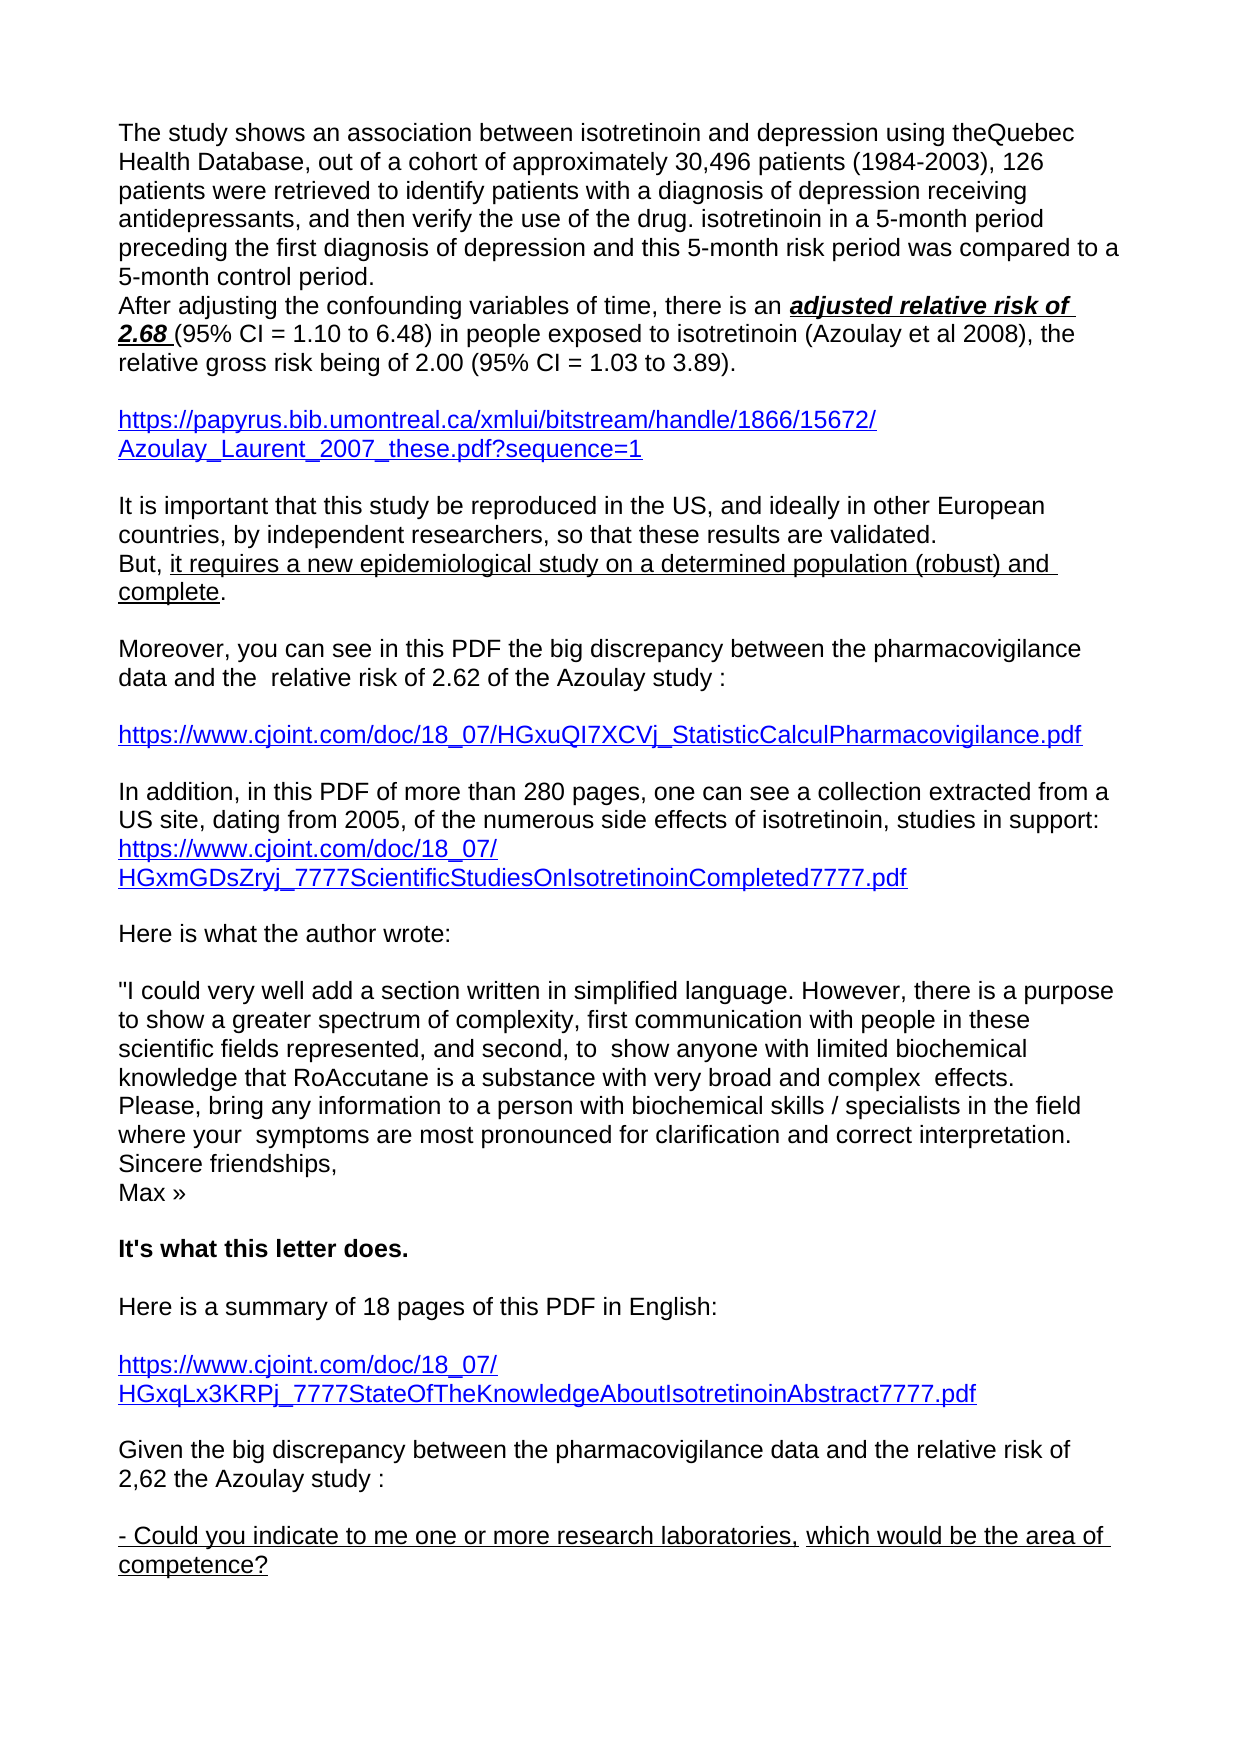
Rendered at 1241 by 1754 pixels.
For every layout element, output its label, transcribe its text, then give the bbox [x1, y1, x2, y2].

text Please, bring any information to a person with biochemical skills / specialists in the field where your symptoms are most pronounced for clarification and correct interpretation. [118, 1091, 1122, 1149]
text 5-month control period. [118, 262, 1122, 291]
text In addition, in this PDF of more than 280 pages, one can see a collection extracted from a US site, dating from 2005, of the numerous side effects of isotretinoin, studies in support: [118, 776, 1122, 834]
text - Could you indicate to me one or more research laboratories, which would be the area of competence? [118, 1521, 1122, 1578]
text It is important that this study be reproduced in the US, and ideally in other European countries, by independent researchers, so that these results are validated. [118, 491, 1122, 549]
text Here is a summary of 18 pages of this PDF in English: [118, 1292, 1122, 1321]
text Max » [118, 1177, 1122, 1206]
text Sincere friendships, [118, 1149, 1122, 1177]
text https://papyrus.bib.umontreal.ca/xmlui/bitstream/handle/1866/15672/Azoulay_Laurent_2007_these.pdf?sequence=1 [118, 405, 1122, 462]
text The study shows an association between isotretinoin and depression using theQuebec Health Database, out of a cohort of approximately 30,496 patients (1984-2003), 126 patients were retrieved to identify patients with a diagnosis of depression receiving antidepressants, and then verify the use of the drug. isotretinoin in a 5-month period preceding the first diagnosis of depression and this 5-month risk period was compared to a [118, 118, 1122, 262]
text https://www.cjoint.com/doc/18_07/HGxuQI7XCVj_StatisticCalculPharmacovigilance.pdf [118, 720, 1122, 748]
text After adjusting the confounding variables of time, there is an adjusted relative risk of 2.68 (95% CI = 1.10 to 6.48) in people exposed to isotretinoin (Azoulay et al 2008), the relative gross risk being of 2.00 (95% CI = 1.03 to 3.89). [118, 291, 1122, 377]
text Moreover, you can see in this PDF the big discrepancy between the pharmacovigilance data and the relative risk of 2.62 of the Azoulay study : [118, 634, 1122, 692]
text It's what this letter does. [118, 1234, 1122, 1263]
text https://www.cjoint.com/doc/18_07/HGxqLx3KRPj_7777StateOfTheKnowledgeAboutIsotretinoinAbstract7777.pdf [118, 1350, 1122, 1407]
text "I could very well add a section written in simplified language. However, there is a purpose to show a greater spectrum of complexity, first communication with people in these scientific fields represented, and second, to show anyone with limited biochemical knowledge that RoAccutane is a substance with very broad and complex effects. [118, 976, 1122, 1091]
text https://www.cjoint.com/doc/18_07/HGxmGDsZryj_7777ScientificStudiesOnIsotretinoinCompleted7777.pdf [118, 834, 1122, 891]
text But, it requires a new epidemiological study on a determined population (robust) and complete. [118, 549, 1122, 606]
text Here is what the author wrote: [118, 919, 1122, 948]
text Given the big discrepancy between the pharmacovigilance data and the relative risk of 2,62 the Azoulay study : [118, 1436, 1122, 1493]
